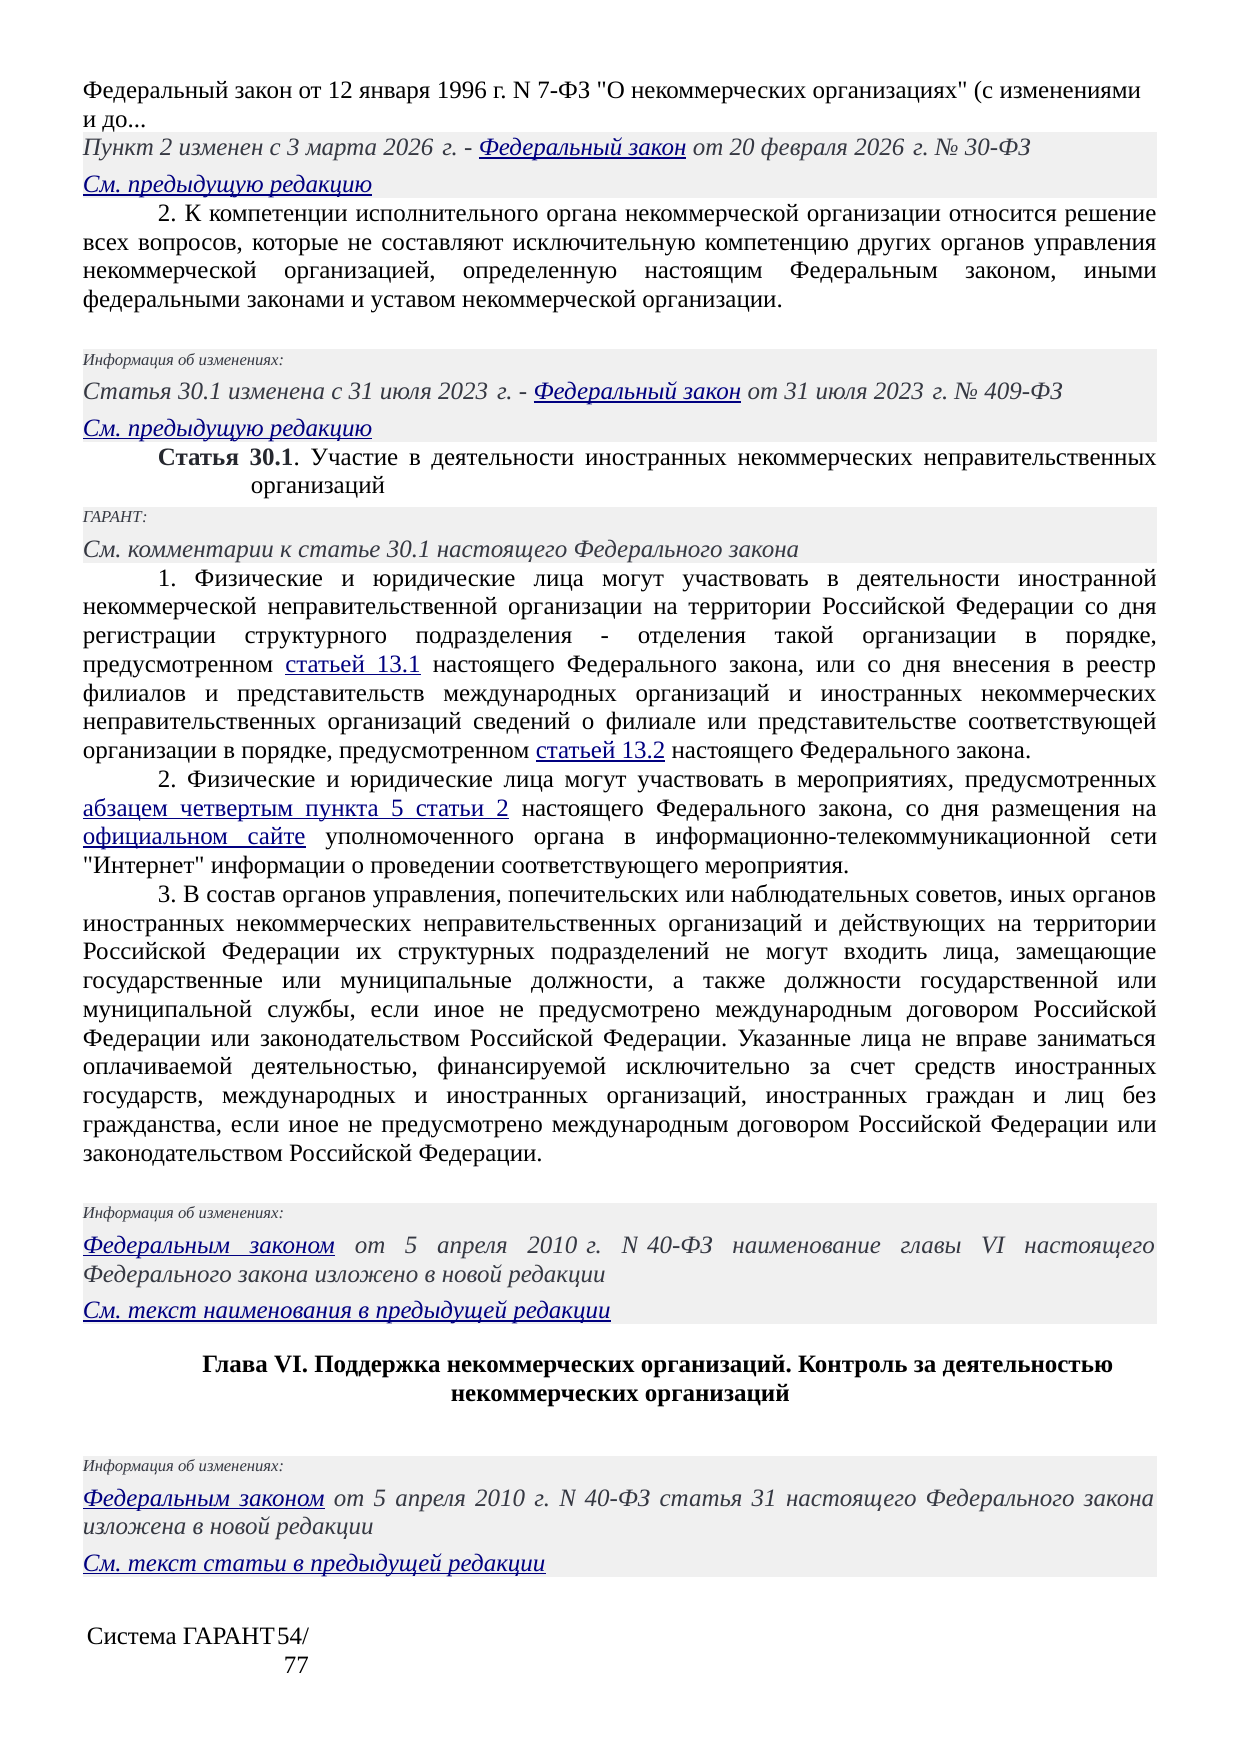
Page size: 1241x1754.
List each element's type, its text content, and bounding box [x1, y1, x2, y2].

text См. комментарии к статье 30.1 настоящего Федерального закона [802, 534, 1157, 563]
text ГАРАНТ: [149, 507, 1157, 526]
text Статья 30.1 изменена с 31 июля 2023 г. - Федеральный закон от 31 июля 2023 г. № 409-ФЗ [1065, 376, 1157, 405]
text Статья 30.1. Участие в деятельности иностранных некоммерческих неправительственных организаций [158, 442, 1157, 499]
text См. предыдущую редакцию [374, 413, 1157, 442]
text Пункт 2 изменен с 3 марта 2026 г. - Федеральный закон от 20 февраля 2026 г. № 30-ФЗ [83, 132, 1157, 161]
text Информация об изменениях: [286, 1203, 1157, 1222]
text Информация об изменениях: [286, 349, 1157, 368]
text Федеральным законом от 5 апреля 2010 г. N 40-ФЗ наименование главы VI настоящего Федерального закона изложено в новой редакции [608, 1259, 1157, 1287]
text См. текст наименования в предыдущей редакции [613, 1295, 1157, 1324]
text 1. Физические и юридические лица могут участвовать в деятельности иностранной некоммерческой неправительственной организации на территории Российской Федерации со дня регистрации структурного подразделения - отделения такой организации в порядке, предусмотренном статьей 13.1 настоящего Федерального закона, или со дня внесения в реестр филиалов и представительств международных организаций и иностранных некоммерческих неправительственных организаций сведений о филиале или представительстве соответствующей организации в порядке, предусмотренном статьей 13.2 настоящего Федерального закона. [83, 563, 1157, 764]
text См. текст статьи в предыдущей редакции [548, 1548, 1157, 1577]
text Информация об изменениях: [286, 1456, 1157, 1475]
text Федеральным законом от 5 апреля 2010 г. N 40-ФЗ статья 31 настоящего Федерального закона изложена в новой редакции [376, 1511, 1157, 1540]
text 2. К компетенции исполнительного органа некоммерческой организации относится решение всех вопросов, которые не составляют исключительную компетенцию других органов управления некоммерческой организацией, определенную настоящим Федеральным законом, иными федеральными законами и уставом некоммерческой организации. [83, 198, 1157, 313]
subtitle Глава VI. Поддержка некоммерческих организаций. Контроль за деятельностью некоммерческих организаций [83, 1349, 1157, 1407]
text См. предыдущую редакцию [374, 169, 1157, 198]
text 2. Физические и юридические лица могут участвовать в мероприятиях, предусмотренных абзацем четвертым пункта 5 статьи 2 настоящего Федерального закона, со дня размещения на официальном сайте уполномоченного органа в информационно-телекоммуникационной сети "Интернет" информации о проведении соответствующего мероприятия. [83, 764, 1157, 879]
text 3. В состав органов управления, попечительских или наблюдательных советов, иных органов иностранных некоммерческих неправительственных организаций и действующих на территории Российской Федерации их структурных подразделений не могут входить лица, замещающие государственные или муниципальные должности, а также должности государственной или муниципальной службы, если иное не предусмотрено международным договором Российской Федерации или законодательством Российской Федерации. Указанные лица не вправе заниматься оплачиваемой деятельностью, финансируемой исключительно за счет средств иностранных государств, международных и иностранных организаций, иностранных граждан и лиц без гражданства, если иное не предусмотрено международным договором Российской Федерации или законодательством Российской Федерации. [83, 879, 1157, 1166]
